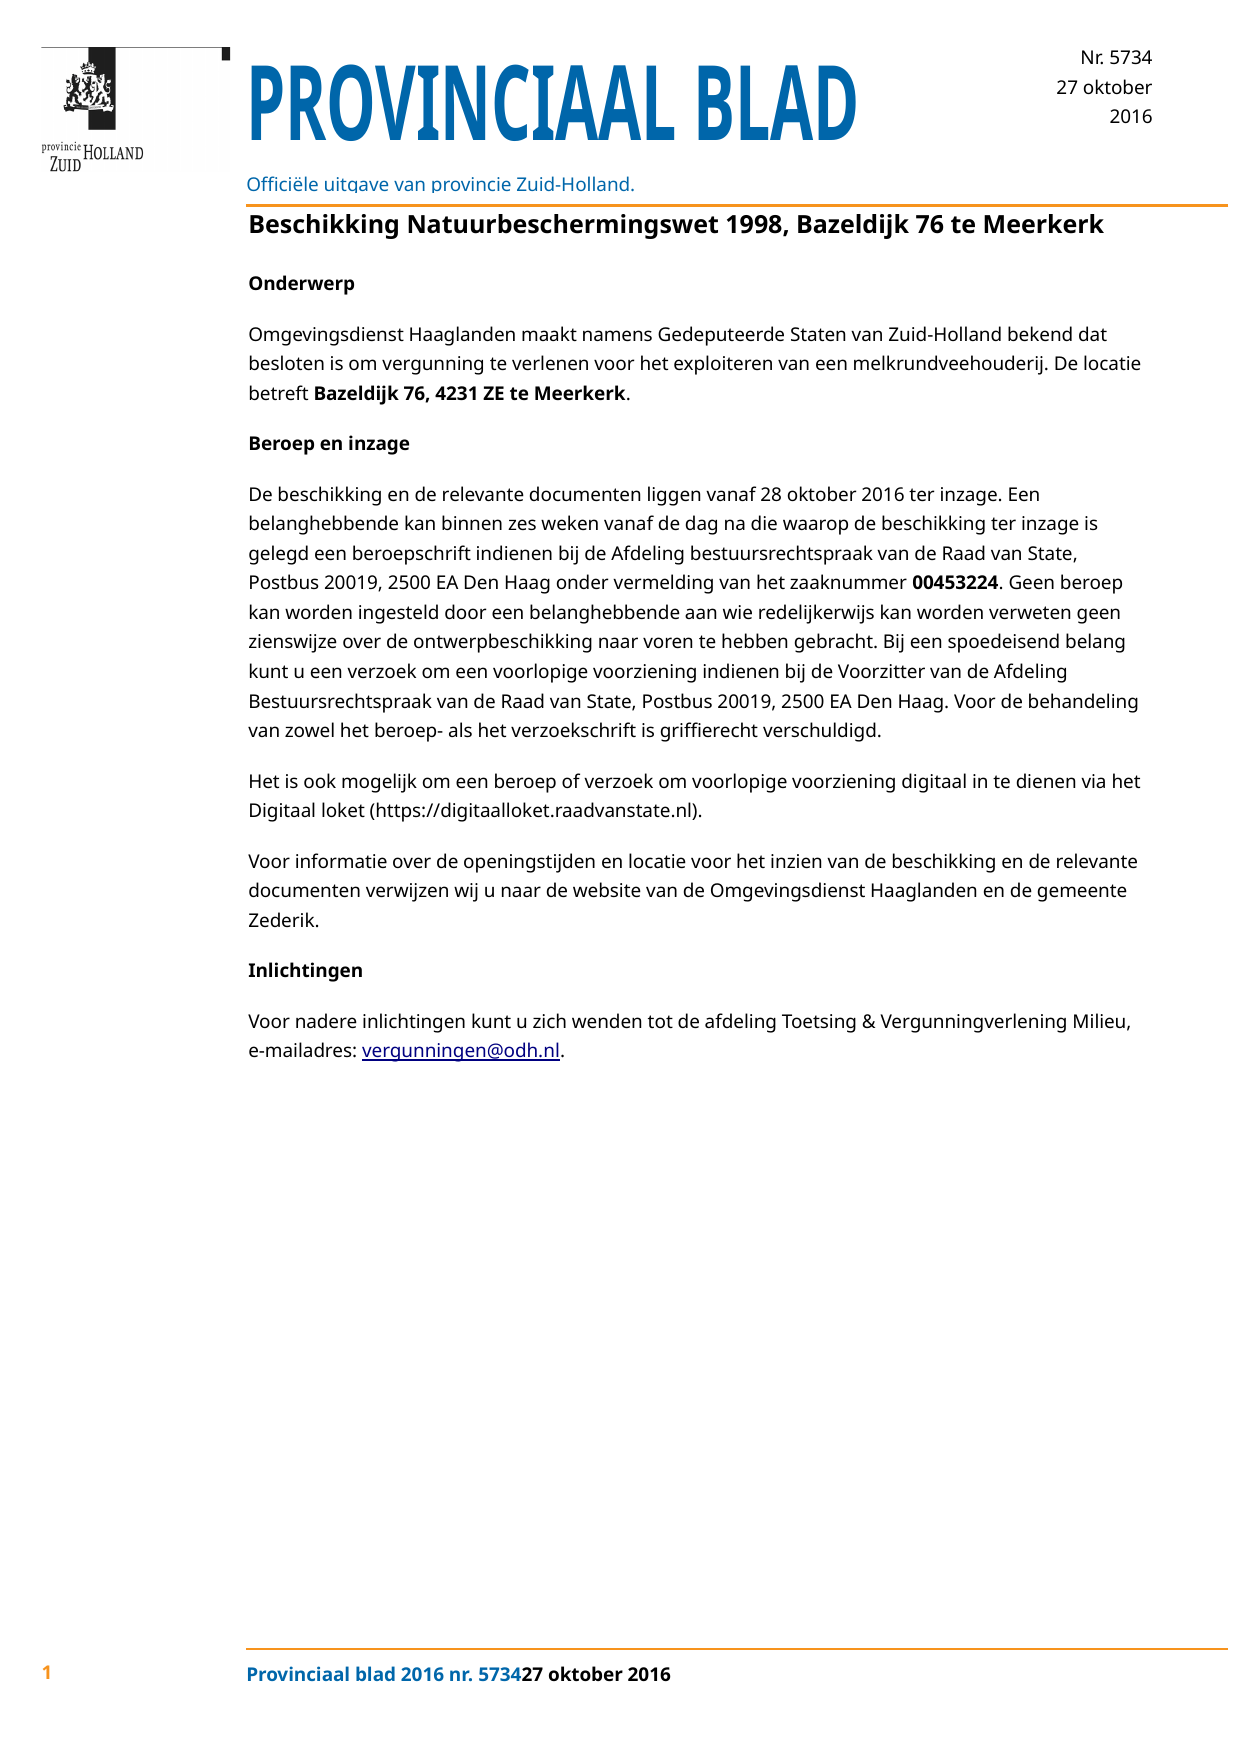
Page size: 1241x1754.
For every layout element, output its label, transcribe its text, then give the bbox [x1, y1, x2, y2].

text Het is ook mogelijk om een beroep of verzoek om voorlopige voorziening digitaal in te dienen via het Digitaal loket (https://digitaalloket.raadvanstate.nl). [248, 768, 1152, 823]
text Beroep en inzage [248, 430, 1152, 456]
text Voor nadere inlichtingen kunt u zich wenden tot de afdeling Toetsing & Vergunningverlening Milieu, e-mailadres: vergunningen@odh.nl. [248, 1008, 1152, 1063]
text Omgevingsdienst Haaglanden maakt namens Gedeputeerde Staten van Zuid-Holland bekend dat besloten is om vergunning te verlenen voor het exploiteren van een melkrundveehouderij. De locatie betreft Bazeldijk 76, 4231 ZE te Meerkerk. [248, 321, 1152, 406]
picture [41, 47, 231, 172]
text De beschikking en de relevante documenten liggen vanaf 28 oktober 2016 ter inzage. Een belanghebbende kan binnen zes weken vanaf de dag na die waarop de beschikking ter inzage is gelegd een beroepschrift indienen bij de Afdeling bestuursrechtspraak van de Raad van State, Postbus 20019, 2500 EA Den Haag onder vermelding van het zaaknummer 00453224. Geen beroep kan worden ingesteld door een belanghebbende aan wie redelijkerwijs kan worden verweten geen zienswijze over de ontwerpbeschikking naar voren te hebben gebracht. Bij een spoedeisend belang kunt u een verzoek om een voorlopige voorziening indienen bij de Voorzitter van de Afdeling Bestuursrechtspraak van de Raad van State, Postbus 20019, 2500 EA Den Haag. Voor de behandeling van zowel het beroep- als het verzoekschrift is griffierecht verschuldigd. [248, 481, 1152, 743]
text Inlichtingen [248, 957, 1152, 983]
text Beschikking Natuurbeschermingswet 1998, Bazeldijk 76 te Meerkerk [248, 207, 1152, 241]
text Onderwerp [248, 270, 1152, 296]
text Voor informatie over de openingstijden en locatie voor het inzien van de beschikking en de relevante documenten verwijzen wij u naar de website van de Omgevingsdienst Haaglanden en de gemeente Zederik. [248, 848, 1152, 933]
